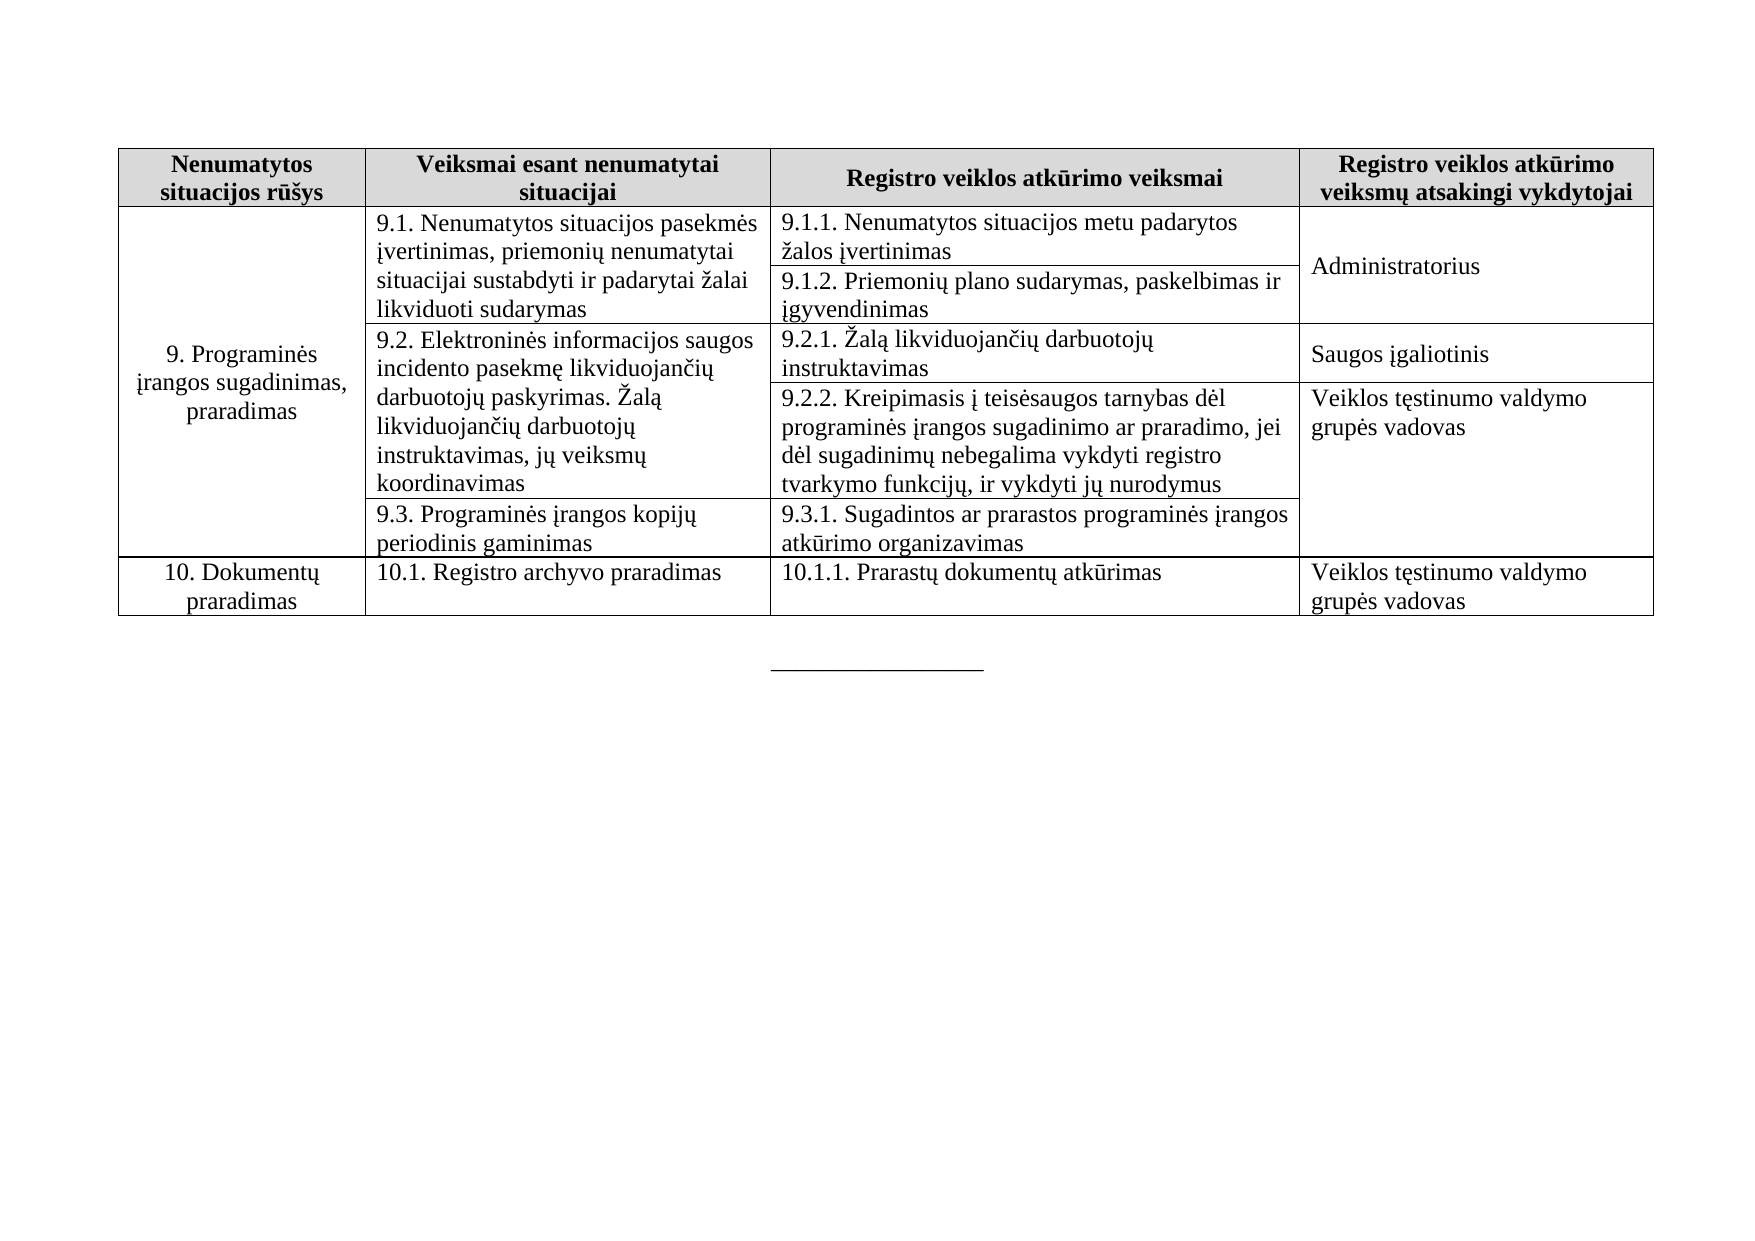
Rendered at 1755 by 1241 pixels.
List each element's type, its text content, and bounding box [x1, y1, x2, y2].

table_cell 9.2.1. Žalą likviduojančių darbuotojų instruktavimas [771, 324, 1299, 382]
table_cell 10.1. Registro archyvo praradimas [366, 558, 770, 615]
table_cell 9.3. Programinės įrangos kopijų periodinis gaminimas [366, 499, 770, 556]
table_cell 10.1.1. Prarastų dokumentų atkūrimas [771, 558, 1299, 615]
table_cell 9.3.1. Sugadintos ar prarastos programinės įrangos atkūrimo organizavimas [771, 499, 1299, 556]
table_cell Administratorius [1300, 207, 1653, 323]
table_cell 9.1.1. Nenumatytos situacijos metu padarytos žalos įvertinimas [771, 207, 1299, 265]
table_cell 10. Dokumentų praradimas [119, 558, 365, 615]
table_cell Veiklos tęstinumo valdymo grupės vadovas [1300, 383, 1653, 556]
table_cell 9.1.2. Priemonių plano sudarymas, paskelbimas ir įgyvendinimas [771, 266, 1299, 323]
table_cell 9.2.2. Kreipimasis į teisėsaugos tarnybas dėl programinės įrangos sugadinimo ar praradimo, jei dėl sugadinimų nebegalima vykdyti registro tvarkymo funkcijų, ir vykdyti jų nurodymus [771, 383, 1299, 498]
table_cell 9.2. Elektroninės informacijos saugos incidento pasekmę likviduojančių darbuotojų paskyrimas. Žalą likviduojančių darbuotojų instruktavimas, jų veiksmų koordinavimas [366, 324, 770, 498]
table_cell 9.1. Nenumatytos situacijos pasekmės įvertinimas, priemonių nenumatytai situacijai sustabdyti ir padarytai žalai likviduoti sudarymas [366, 207, 770, 323]
table_header Registro veiklos atkūrimo veiksmai [771, 149, 1299, 206]
text _________________ [118, 645, 1636, 673]
table_cell Veiklos tęstinumo valdymo grupės vadovas [1300, 558, 1653, 615]
table_cell 9. Programinės įrangos sugadinimas, praradimas [119, 207, 365, 556]
table_header Registro veiklos atkūrimo veiksmų atsakingi vykdytojai [1300, 149, 1653, 206]
table_cell Saugos įgaliotinis [1300, 324, 1653, 382]
table_header Veiksmai esant nenumatytai situacijai [366, 149, 770, 206]
table_header Nenumatytos situacijos rūšys [119, 149, 365, 206]
